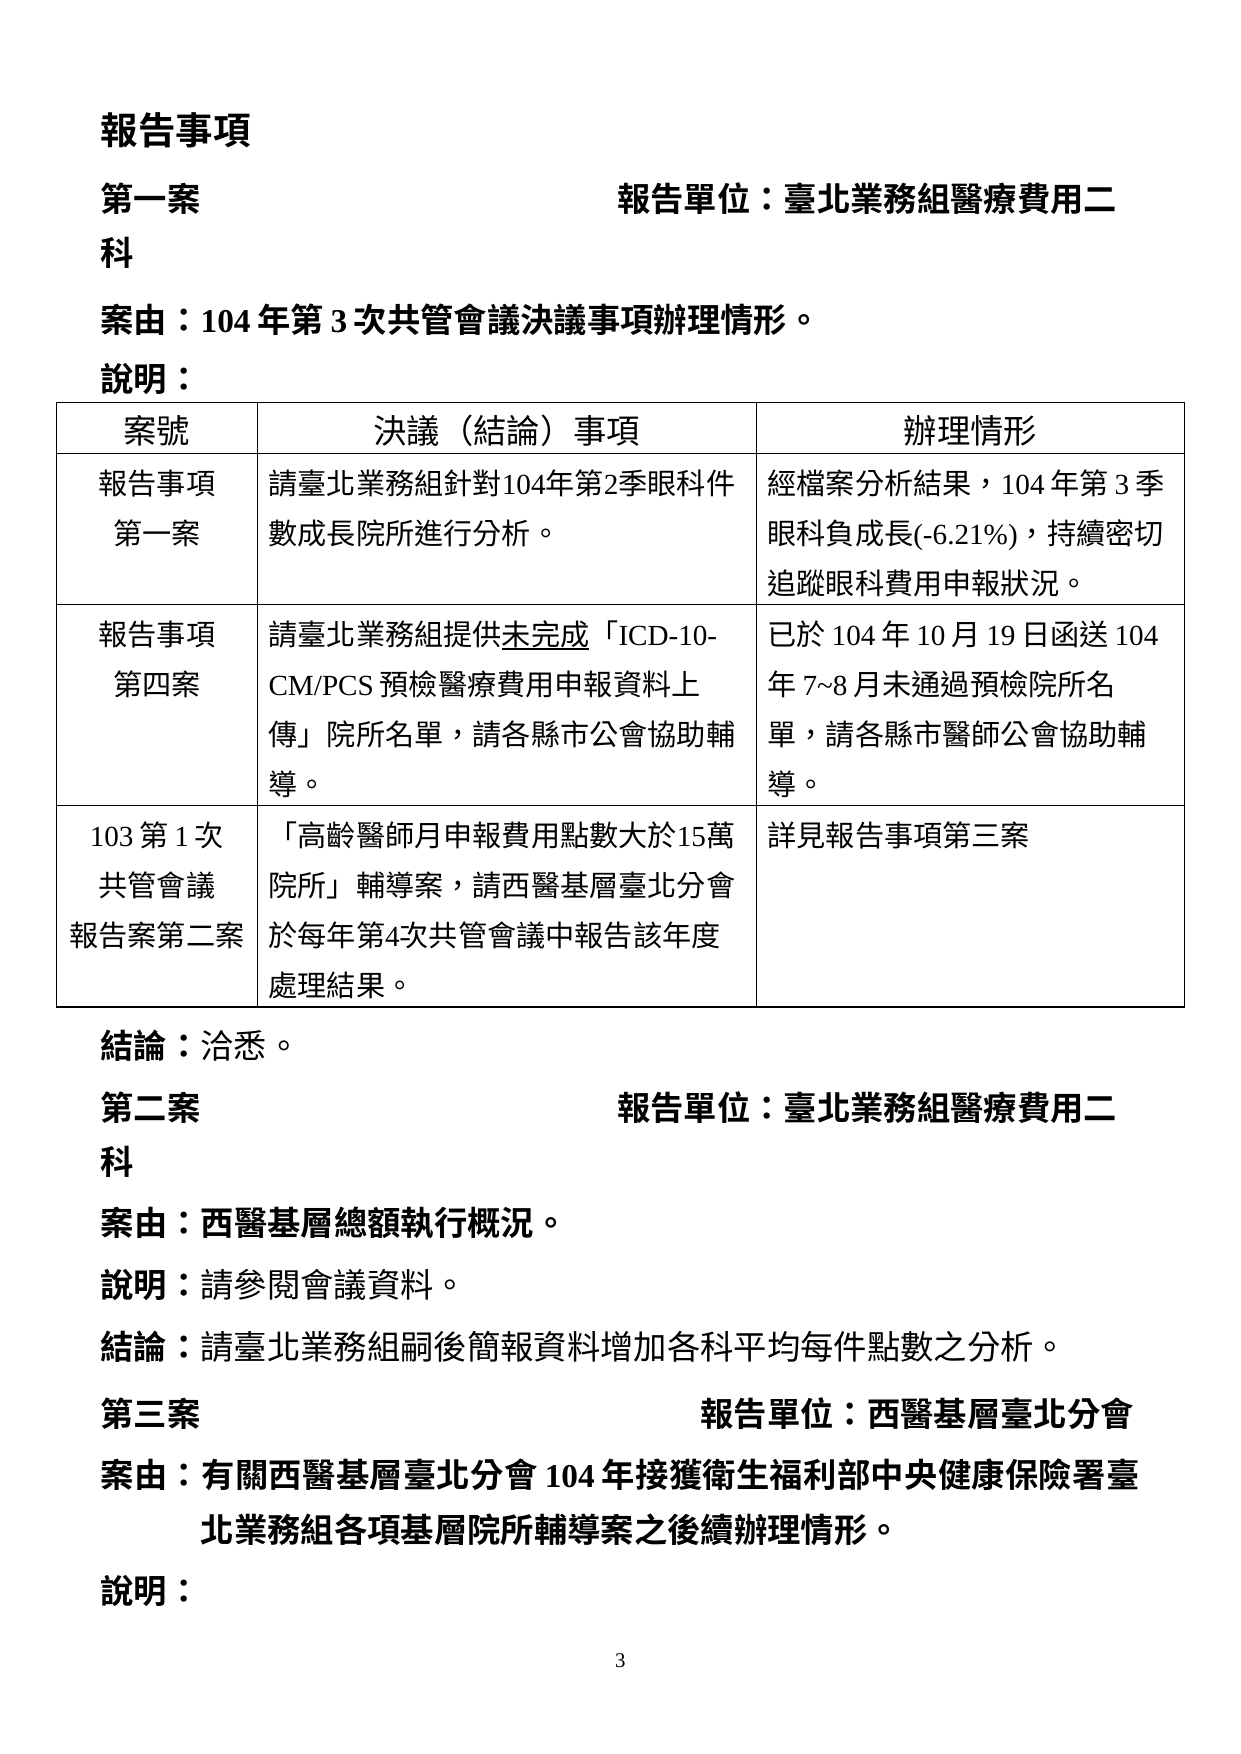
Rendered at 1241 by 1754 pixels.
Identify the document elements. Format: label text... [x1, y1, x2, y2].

text 說明：請參閱會議資料。 [100, 1254, 1140, 1308]
table_header 決議（結論）事項 [258, 403, 756, 453]
text 第一案 報告單位：臺北業務組醫療費用二科 [100, 168, 1140, 276]
table_cell 「高齡醫師月申報費用點數大於15萬院所」輔導案，請西醫基層臺北分會於每年第4次共管會議中報告該年度處理結果。 [258, 806, 756, 1006]
table_cell 請臺北業務組針對104年第2季眼科件數成長院所進行分析。 [258, 454, 756, 604]
table_header 案號 [57, 403, 257, 453]
table_cell 詳見報告事項第三案 [757, 806, 1184, 1006]
table_cell 請臺北業務組提供未完成「ICD-10-CM/PCS預檢醫療費用申報資料上傳」院所名單，請各縣市公會協助輔導。 [258, 605, 756, 805]
table_cell 報告事項 第四案 [57, 605, 257, 805]
text 案由：西醫基層總額執行概況。 [101, 1192, 1140, 1247]
text 案由：104年第3次共管會議決議事項辦理情形。 [100, 289, 1140, 343]
table_cell 報告事項 第一案 [57, 454, 257, 604]
table_cell 已於104年10月19日函送104年7~8月未通過預檢院所名單，請各縣市醫師公會協助輔導。 [757, 605, 1184, 805]
text 結論：請臺北業務組嗣後簡報資料增加各科平均每件點數之分析。 [100, 1316, 1140, 1370]
text 說明： [100, 348, 1140, 402]
table_cell 103第1次 共管會議 報告案第二案 [57, 806, 257, 1006]
text 結論：洽悉。 [100, 1015, 1140, 1069]
text 報告事項 [100, 101, 1140, 155]
table_header 辦理情形 [757, 403, 1184, 453]
text 案由：有關西醫基層臺北分會104年接獲衛生福利部中央健康保險署臺北業務組各項基層院所輔導案之後續辦理情形。 [100, 1444, 1140, 1553]
text 第三案 報告單位：西醫基層臺北分會 [100, 1383, 1140, 1437]
table_cell 經檔案分析結果，104年第3季眼科負成長(-6.21%)，持續密切追蹤眼科費用申報狀況。 [757, 454, 1184, 604]
text 說明： [100, 1560, 1140, 1614]
text 第二案 報告單位：臺北業務組醫療費用二科 [100, 1077, 1140, 1185]
